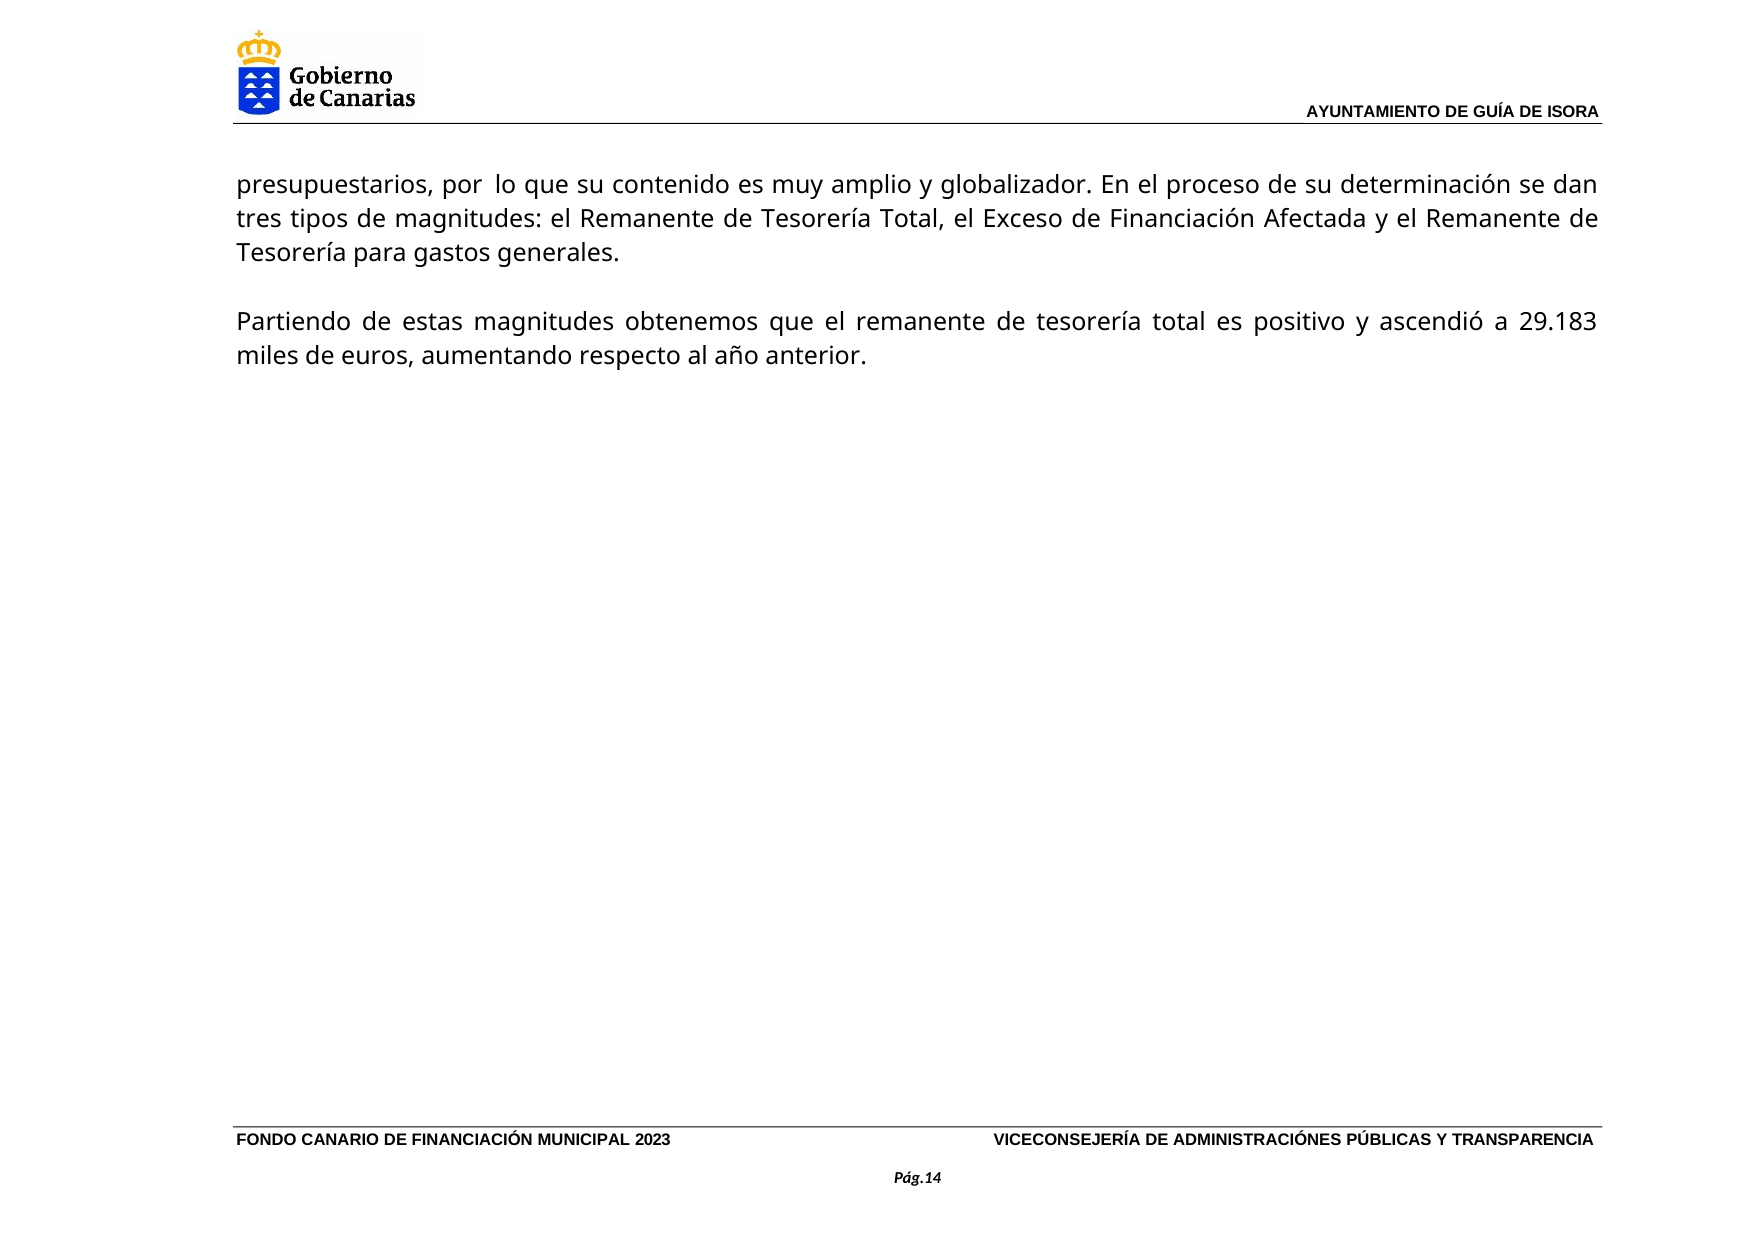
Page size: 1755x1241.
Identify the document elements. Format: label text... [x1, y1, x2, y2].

text Partiendo de estas magnitudes obtenemos que el remanente de tesorería total es positivo y ascendió a 29.183 miles de euros, aumentando respecto al año anterior. [236, 303, 1600, 371]
text presupuestarios, por lo que su contenido es muy amplio y globalizador. En el proceso de su determinación se dan tres tipos de magnitudes: el Remanente de Tesorería Total, el Exceso de Financiación Afectada y el Remanente de Tesorería para gastos generales. [236, 167, 1600, 269]
